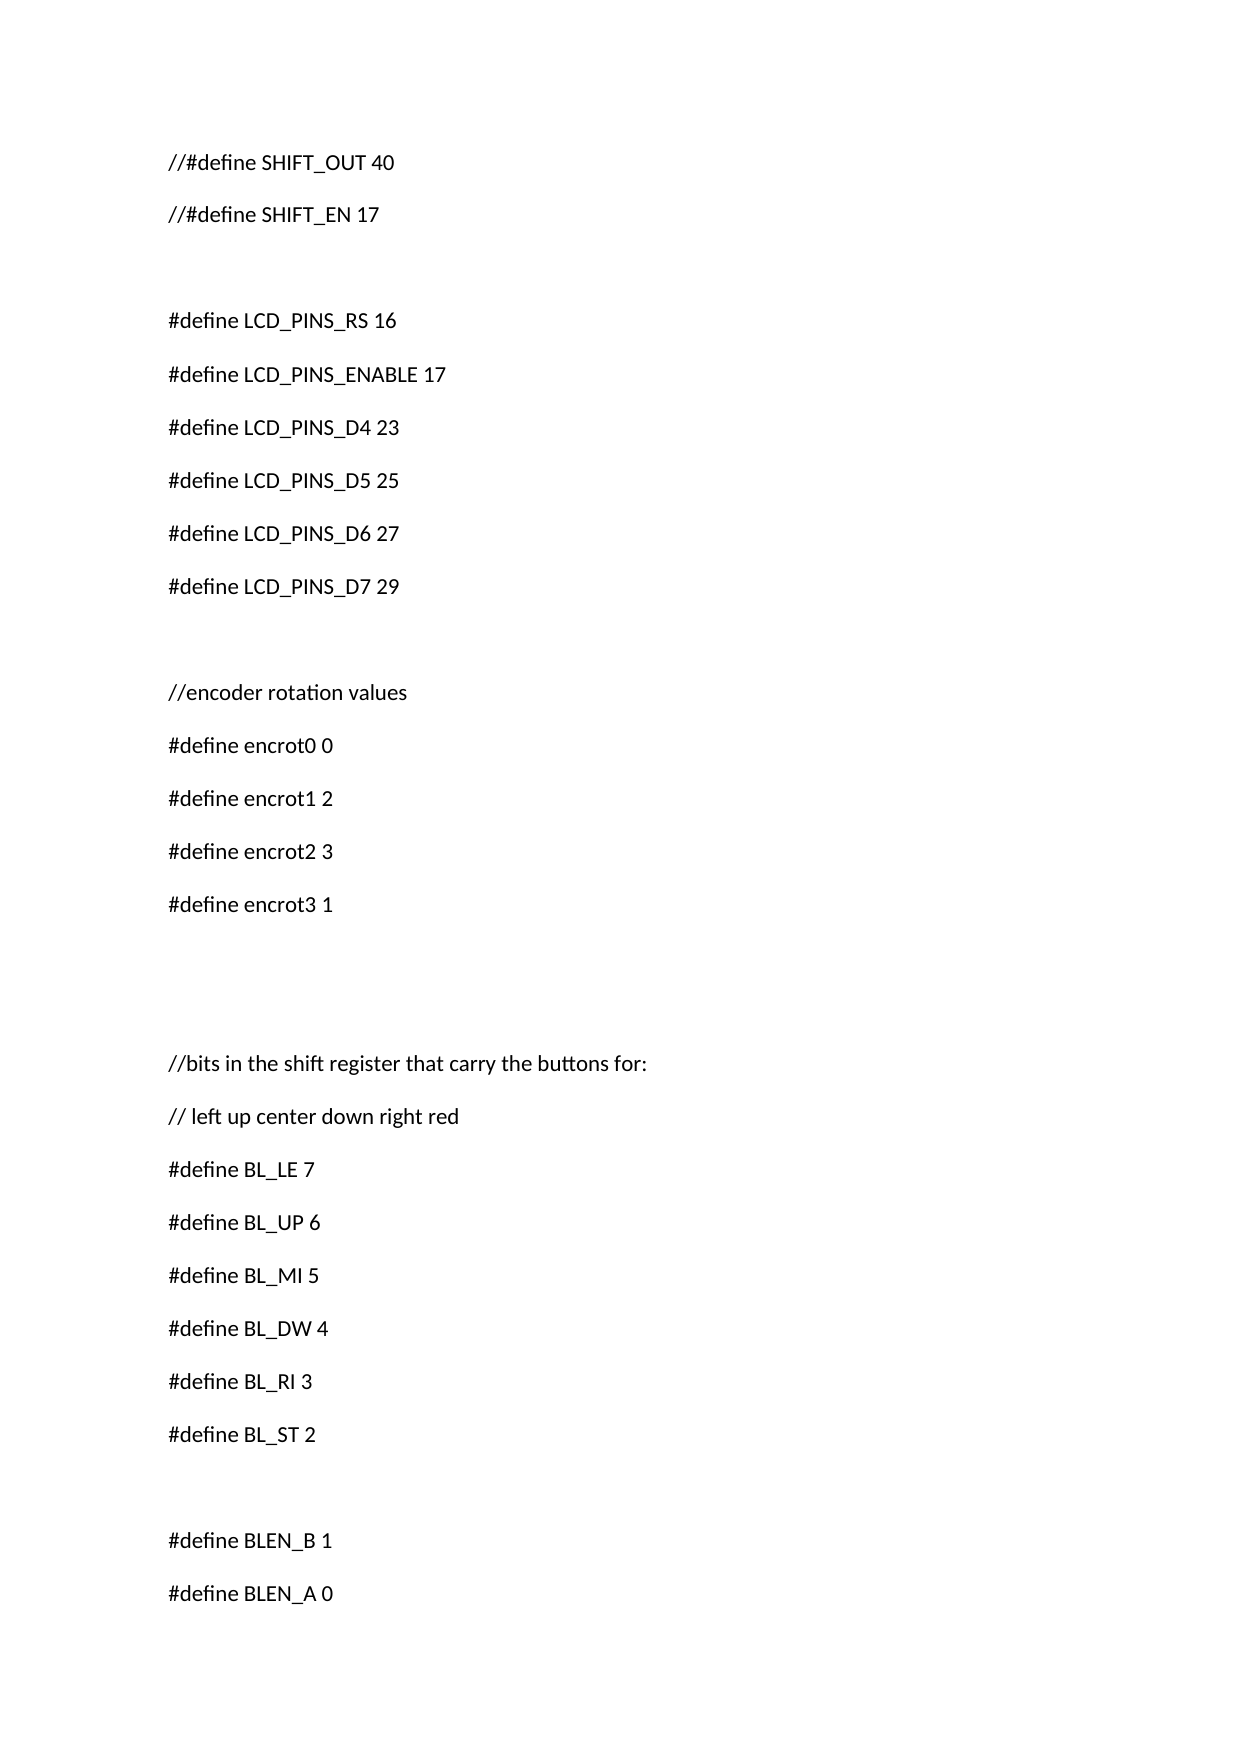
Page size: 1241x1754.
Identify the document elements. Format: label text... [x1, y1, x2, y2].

text //encoder rotation values [148, 678, 1093, 706]
text #define BLEN_A 0 [148, 1579, 1093, 1607]
text #define BL_MI 5 [148, 1261, 1093, 1289]
text #define LCD_PINS_D7 29 [148, 572, 1093, 600]
text #define LCD_PINS_D6 27 [148, 519, 1093, 547]
text #define BL_UP 6 [148, 1208, 1093, 1236]
text #define encrot1 2 [148, 784, 1093, 812]
text //#define SHIFT_EN 17 [148, 201, 1093, 229]
text #define BL_ST 2 [148, 1420, 1093, 1448]
text #define encrot2 3 [148, 837, 1093, 865]
text #define encrot0 0 [148, 731, 1093, 759]
text // left up center down right red [148, 1102, 1093, 1130]
text #define LCD_PINS_D5 25 [148, 466, 1093, 494]
text //bits in the shift register that carry the buttons for: [148, 1049, 1093, 1077]
text #define BL_RI 3 [148, 1367, 1093, 1395]
text //#define SHIFT_OUT 40 [148, 148, 1093, 176]
text #define LCD_PINS_D4 23 [148, 413, 1093, 441]
text #define BLEN_B 1 [148, 1526, 1093, 1554]
text #define LCD_PINS_ENABLE 17 [148, 360, 1093, 388]
text #define encrot3 1 [148, 890, 1093, 918]
text #define BL_LE 7 [148, 1155, 1093, 1183]
text #define LCD_PINS_RS 16 [148, 307, 1093, 335]
text #define BL_DW 4 [148, 1314, 1093, 1342]
